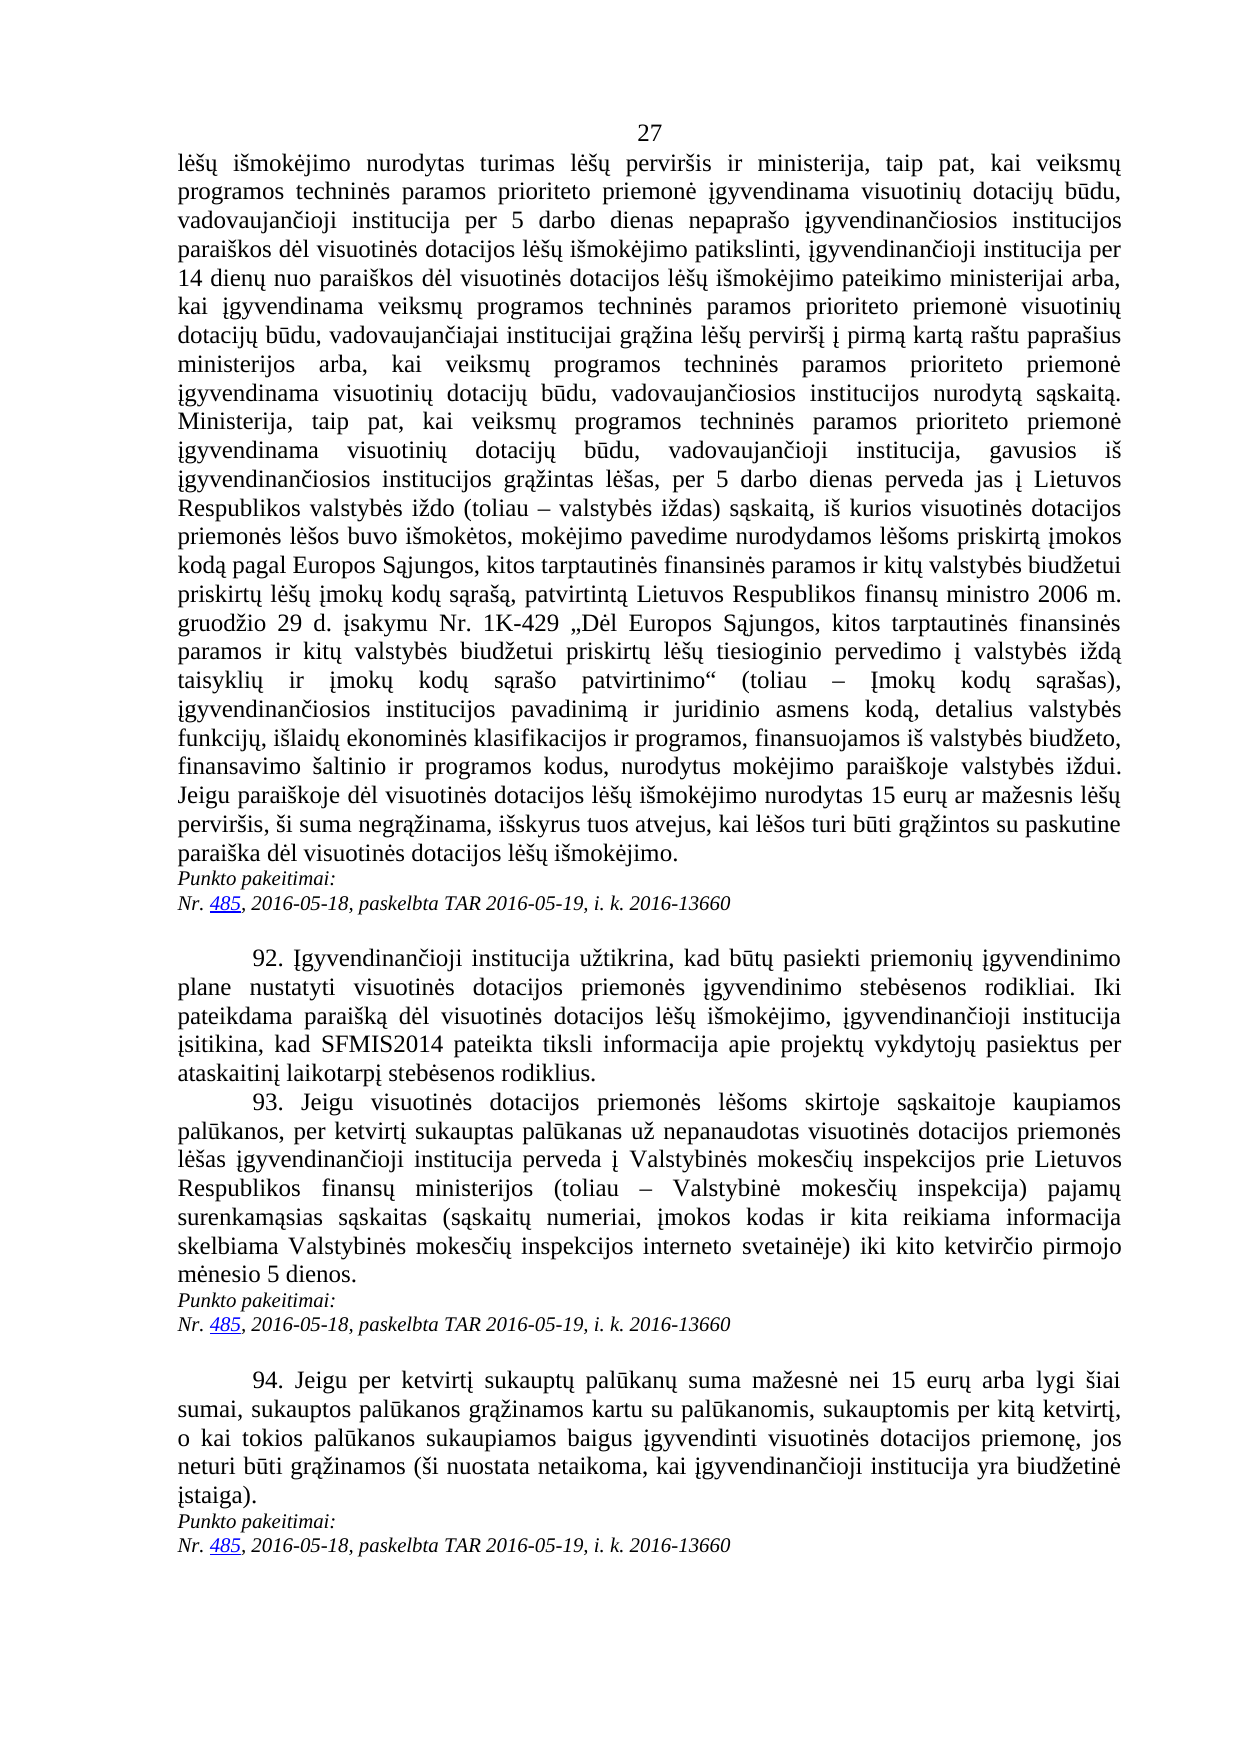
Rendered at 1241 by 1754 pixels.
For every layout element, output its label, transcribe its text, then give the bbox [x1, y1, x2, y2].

text Nr. 485, 2016-05-18, paskelbta TAR 2016-05-19, i. k. 2016-13660 [177, 890, 1122, 914]
text Punkto pakeitimai: [177, 866, 1122, 890]
text Punkto pakeitimai: [177, 1288, 1122, 1312]
text Nr. 485, 2016-05-18, paskelbta TAR 2016-05-19, i. k. 2016-13660 [177, 1312, 1122, 1336]
text 92. Įgyvendinančioji institucija užtikrina, kad būtų pasiekti priemonių įgyvendinimo plane nustatyti visuotinės dotacijos priemonės įgyvendinimo stebėsenos rodikliai. Iki pateikdama paraišką dėl visuotinės dotacijos lėšų išmokėjimo, įgyvendinančioji institucija įsitikina, kad SFMIS2014 pateikta tiksli informacija apie projektų vykdytojų pasiektus per ataskaitinį laikotarpį stebėsenos rodiklius. [177, 943, 1122, 1087]
text Nr. 485, 2016-05-18, paskelbta TAR 2016-05-19, i. k. 2016-13660 [177, 1533, 1122, 1557]
text 94. Jeigu per ketvirtį sukauptų palūkanų suma mažesnė nei 15 eurų arba lygi šiai sumai, sukauptos palūkanos grąžinamos kartu su palūkanomis, sukauptomis per kitą ketvirtį, o kai tokios palūkanos sukaupiamos baigus įgyvendinti visuotinės dotacijos priemonę, jos neturi būti grąžinamos (ši nuostata netaikoma, kai įgyvendinančioji institucija yra biudžetinė įstaiga). [177, 1365, 1122, 1509]
text Punkto pakeitimai: [177, 1509, 1122, 1533]
text 93. Jeigu visuotinės dotacijos priemonės lėšoms skirtoje sąskaitoje kaupiamos palūkanos, per ketvirtį sukauptas palūkanas už nepanaudotas visuotinės dotacijos priemonės lėšas įgyvendinančioji institucija perveda į Valstybinės mokesčių inspekcijos prie Lietuvos Respublikos finansų ministerijos (toliau – Valstybinė mokesčių inspekcija) pajamų surenkamąsias sąskaitas (sąskaitų numeriai, įmokos kodas ir kita reikiama informacija skelbiama Valstybinės mokesčių inspekcijos interneto svetainėje) iki kito ketvirčio pirmojo mėnesio 5 dienos. [177, 1087, 1122, 1288]
text lėšų išmokėjimo nurodytas turimas lėšų perviršis ir ministerija, taip pat, kai veiksmų programos techninės paramos prioriteto priemonė įgyvendinama visuotinių dotacijų būdu, vadovaujančioji institucija per 5 darbo dienas nepaprašo įgyvendinančiosios institucijos paraiškos dėl visuotinės dotacijos lėšų išmokėjimo patikslinti, įgyvendinančioji institucija per 14 dienų nuo paraiškos dėl visuotinės dotacijos lėšų išmokėjimo pateikimo ministerijai arba, kai įgyvendinama veiksmų programos techninės paramos prioriteto priemonė visuotinių dotacijų būdu, vadovaujančiajai institucijai grąžina lėšų perviršį į pirmą kartą raštu paprašius ministerijos arba, kai veiksmų programos techninės paramos prioriteto priemonė įgyvendinama visuotinių dotacijų būdu, vadovaujančiosios institucijos nurodytą sąskaitą. Ministerija, taip pat, kai veiksmų programos techninės paramos prioriteto priemonė įgyvendinama visuotinių dotacijų būdu, vadovaujančioji institucija, gavusios iš įgyvendinančiosios institucijos grąžintas lėšas, per 5 darbo dienas perveda jas į Lietuvos Respublikos valstybės iždo (toliau – valstybės iždas) sąskaitą, iš kurios visuotinės dotacijos priemonės lėšos buvo išmokėtos, mokėjimo pavedime nurodydamos lėšoms priskirtą įmokos kodą pagal Europos Sąjungos, kitos tarptautinės finansinės paramos ir kitų valstybės biudžetui priskirtų lėšų įmokų kodų sąrašą, patvirtintą Lietuvos Respublikos finansų ministro 2006 m. gruodžio 29 d. įsakymu Nr. 1K-429 „Dėl Europos Sąjungos, kitos tarptautinės finansinės paramos ir kitų valstybės biudžetui priskirtų lėšų tiesioginio pervedimo į valstybės iždą taisyklių ir įmokų kodų sąrašo patvirtinimo“ (toliau – Įmokų kodų sąrašas), įgyvendinančiosios institucijos pavadinimą ir juridinio asmens kodą, detalius valstybės funkcijų, išlaidų ekonominės klasifikacijos ir programos, finansuojamos iš valstybės biudžeto, finansavimo šaltinio ir programos kodus, nurodytus mokėjimo paraiškoje valstybės iždui. Jeigu paraiškoje dėl visuotinės dotacijos lėšų išmokėjimo nurodytas 15 eurų ar mažesnis lėšų perviršis, ši suma negrąžinama, išskyrus tuos atvejus, kai lėšos turi būti grąžintos su paskutine paraiška dėl visuotinės dotacijos lėšų išmokėjimo. [177, 148, 1122, 866]
